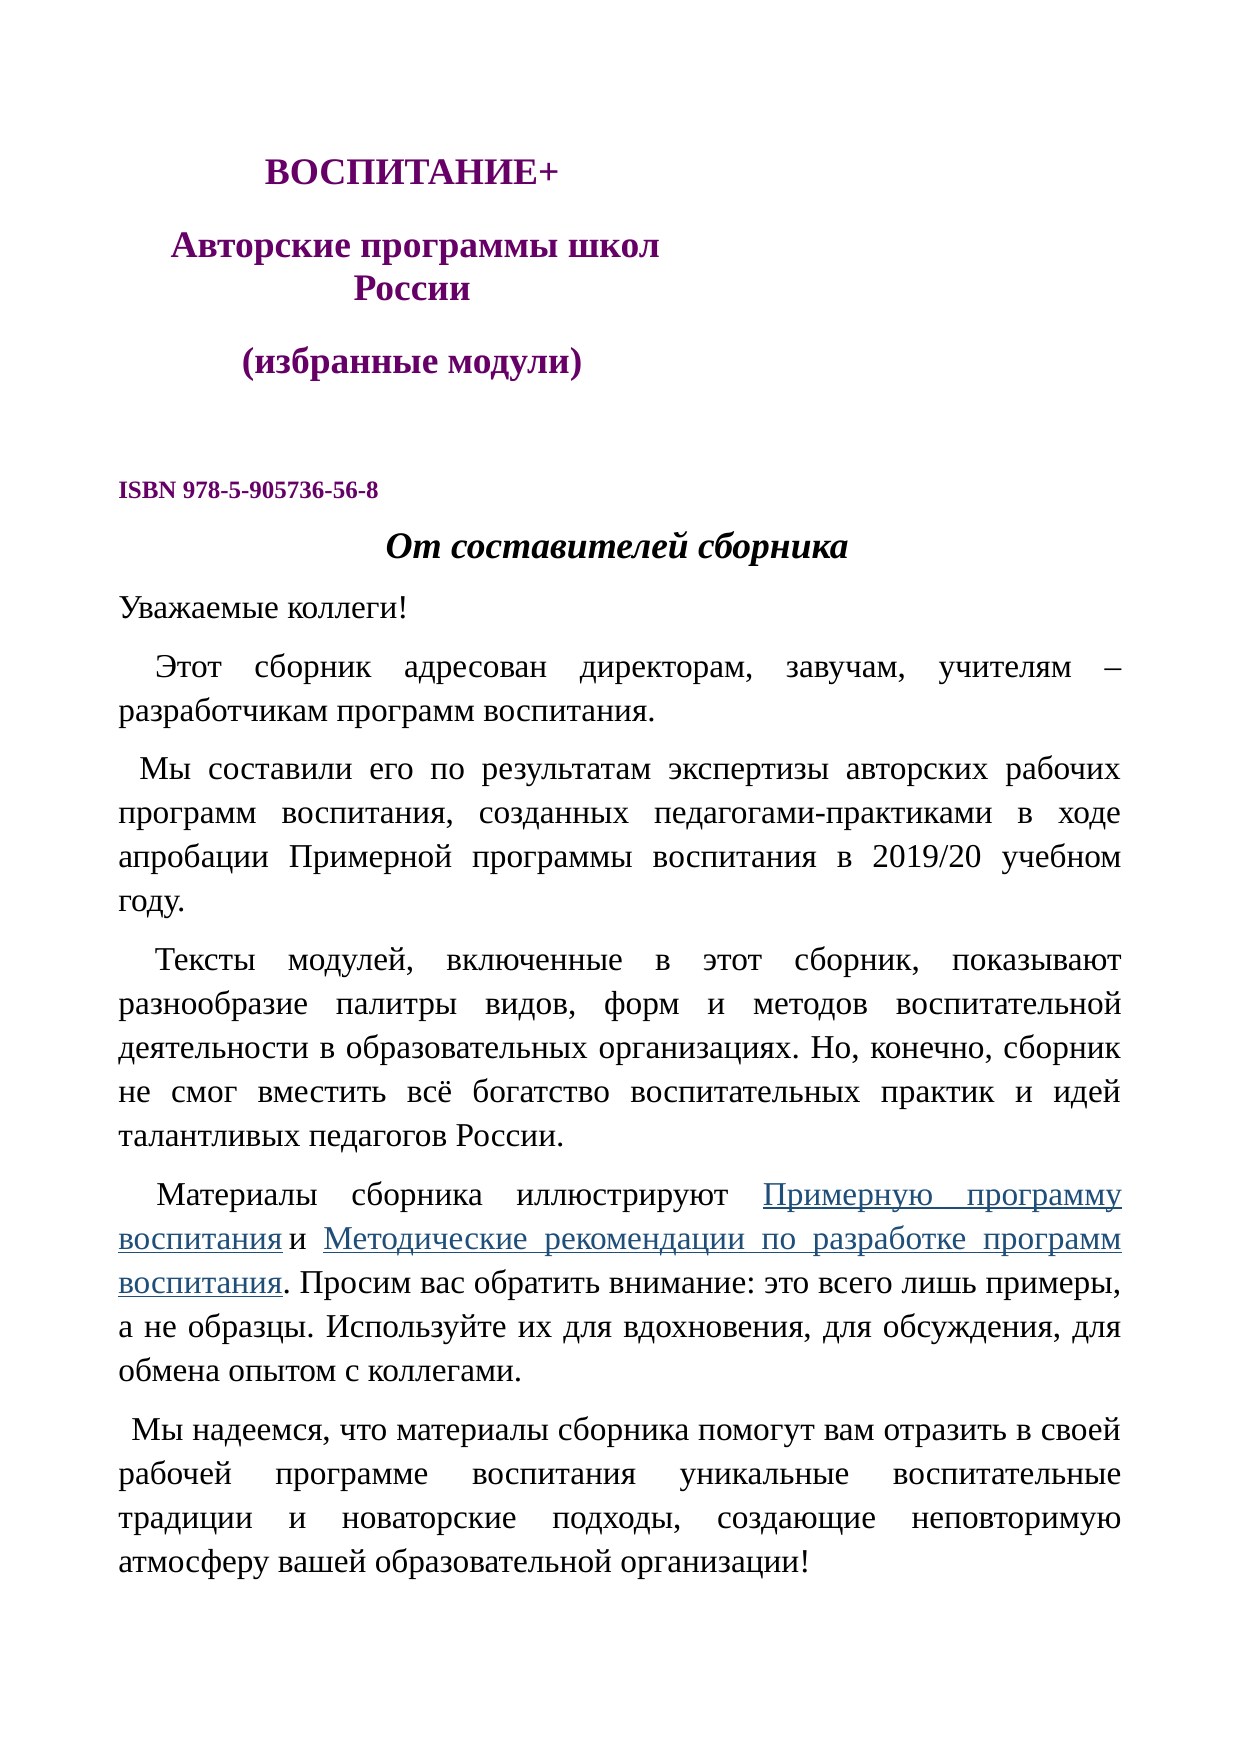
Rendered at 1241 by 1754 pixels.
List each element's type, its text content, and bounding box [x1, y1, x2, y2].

table_header ВОСПИТАНИЕ+ Авторские программы школ России (избранные модули) [118, 147, 712, 442]
text Тексты модулей, включенные в этот сборник, показывают разнообразие палитры видов, форм и методов воспитательной деятельности в образовательных организациях. Но, конечно, сборник не смог вместить всё богатство воспитательных практик и идей талантливых педагогов России. [118, 939, 1122, 1154]
text ISBN 978-5-905736-56-8 [118, 442, 1122, 504]
text От составителей сборника [118, 523, 1122, 566]
text Материалы сборника иллюстрируют Примерную программу воспитания и Методические рекомендации по разработке программ воспитания. Просим вас обратить внимание: это всего лишь примеры, а не образцы. Используйте их для вдохновения, для обсуждения, для обмена опытом с коллегами. [118, 1174, 1122, 1389]
text Уважаемые коллеги! [118, 587, 1122, 626]
text Мы составили его по результатам экспертизы авторских рабочих программ воспитания, созданных педагогами-практиками в ходе апробации Примерной программы воспитания в 2019/20 учебном году. [118, 748, 1122, 919]
text Этот сборник адресован директорам, завучам, учителям – разработчикам программ воспитания. [118, 646, 1122, 728]
text Мы надеемся, что материалы сборника помогут вам отразить в своей рабочей программе воспитания уникальные воспитательные традиции и новаторские подходы, создающие неповторимую атмосферу вашей образовательной организации! [118, 1409, 1122, 1580]
